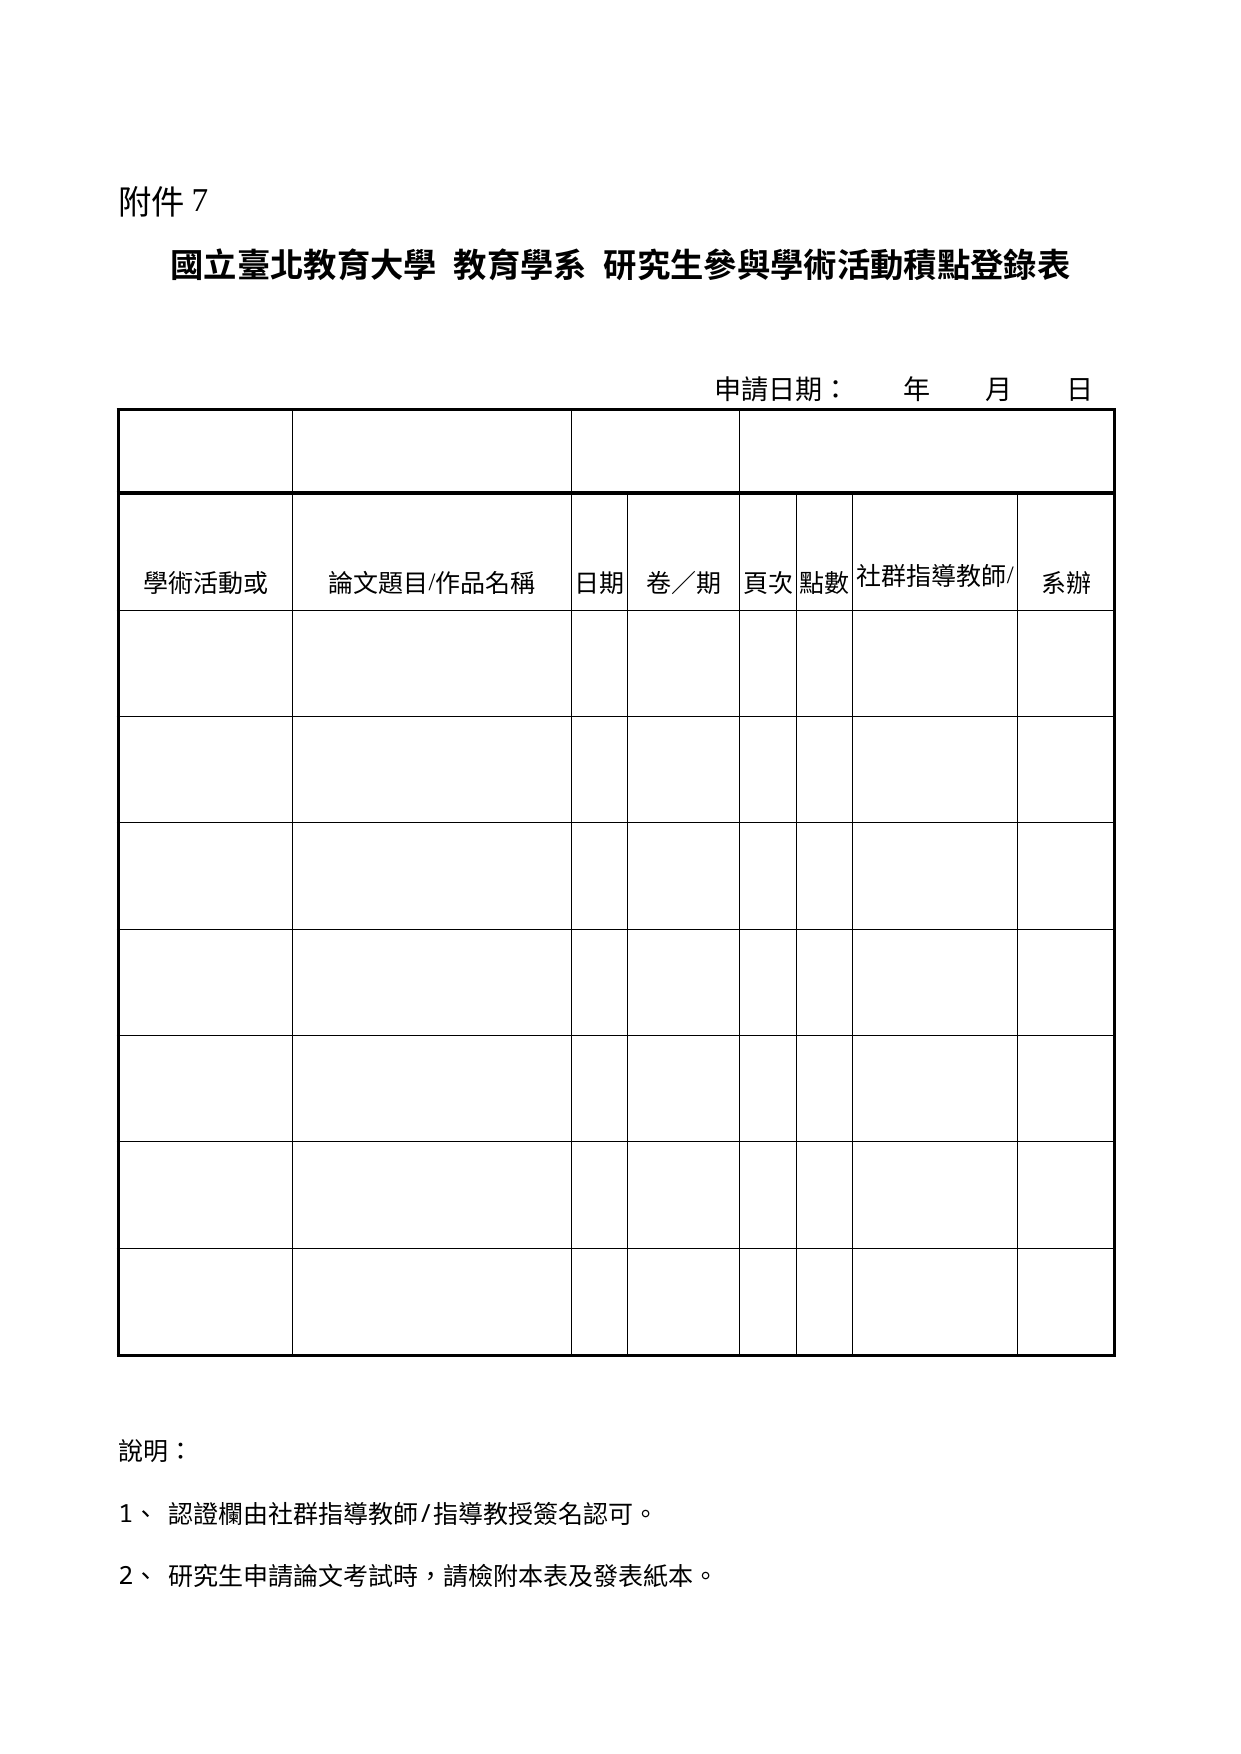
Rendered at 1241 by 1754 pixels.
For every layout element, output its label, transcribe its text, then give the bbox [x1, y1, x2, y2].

table_cell [1018, 823, 1113, 928]
table_cell [293, 823, 571, 928]
text 附件7 [118, 158, 1122, 221]
table_cell [740, 611, 796, 716]
table_cell [572, 1249, 627, 1354]
table_cell 論文題目/作品名稱 [293, 495, 571, 609]
table_cell [853, 1036, 1017, 1141]
table_cell [628, 611, 739, 716]
table_cell [853, 823, 1017, 928]
table_cell 卷／期 地點 [628, 495, 739, 609]
table_cell [572, 1142, 627, 1248]
table_cell 點數 [797, 495, 852, 609]
table_cell [572, 717, 627, 822]
table_cell [1018, 611, 1113, 716]
table_cell [293, 1249, 571, 1354]
table_cell [572, 611, 627, 716]
table_cell [293, 1142, 571, 1248]
table_cell [853, 1249, 1017, 1354]
text 申請日期： 年 月 日 [118, 346, 1122, 408]
table_header 學號 [572, 411, 739, 491]
table_cell [120, 611, 292, 716]
table_cell [293, 611, 571, 716]
text 國立臺北教育大學 教育學系 研究生參與學術活動積點登錄表 [118, 221, 1122, 283]
table_cell [628, 823, 739, 928]
text 說明： [118, 1408, 1122, 1471]
table_cell [797, 717, 852, 822]
table_cell [628, 1142, 739, 1248]
table_cell [1018, 1036, 1113, 1141]
table_cell [120, 1142, 292, 1248]
table_cell [797, 930, 852, 1035]
table_cell [797, 611, 852, 716]
table_cell [572, 930, 627, 1035]
table_cell [628, 1249, 739, 1354]
table_cell [853, 1142, 1017, 1248]
table_cell [293, 717, 571, 822]
table_cell [740, 1142, 796, 1248]
table_cell [1018, 930, 1113, 1035]
table_cell 社群指導教師/指導教授 核章 認證 [853, 495, 1017, 609]
table_cell [120, 717, 292, 822]
table_cell [628, 930, 739, 1035]
table_cell 日期 [572, 495, 627, 609]
table_cell [853, 611, 1017, 716]
table_header [293, 411, 571, 491]
table_cell [797, 823, 852, 928]
table_cell [293, 1036, 571, 1141]
table_cell [628, 717, 739, 822]
table_cell [853, 930, 1017, 1035]
list 認證欄由社群指導教師/指導教授簽名認可。 [118, 1471, 1122, 1533]
table_cell [853, 717, 1017, 822]
table_cell 頁次 [740, 495, 796, 609]
table_cell 學術活動或 刊物名稱 / 項目說明 [120, 495, 292, 609]
table_cell [797, 1249, 852, 1354]
list 研究生申請論文考試時，請檢附本表及發表紙本。 [118, 1533, 1122, 1596]
table_cell [740, 823, 796, 928]
table_cell [572, 1036, 627, 1141]
table_cell [293, 930, 571, 1035]
table_cell [120, 1249, 292, 1354]
table_cell [740, 1249, 796, 1354]
table_cell [1018, 1249, 1113, 1354]
table_cell [120, 823, 292, 928]
table_cell [1018, 1142, 1113, 1248]
table_cell [740, 930, 796, 1035]
table_cell [628, 1036, 739, 1141]
table_cell [797, 1142, 852, 1248]
table_cell [572, 823, 627, 928]
table_header 姓名 [120, 411, 292, 491]
table_cell [120, 1036, 292, 1141]
table_cell [797, 1036, 852, 1141]
table_cell [1018, 717, 1113, 822]
table_cell [740, 717, 796, 822]
table_header [740, 411, 1113, 491]
table_cell [740, 1036, 796, 1141]
table_cell [120, 930, 292, 1035]
table_cell 系辦 確認 紙本 [1018, 495, 1113, 609]
